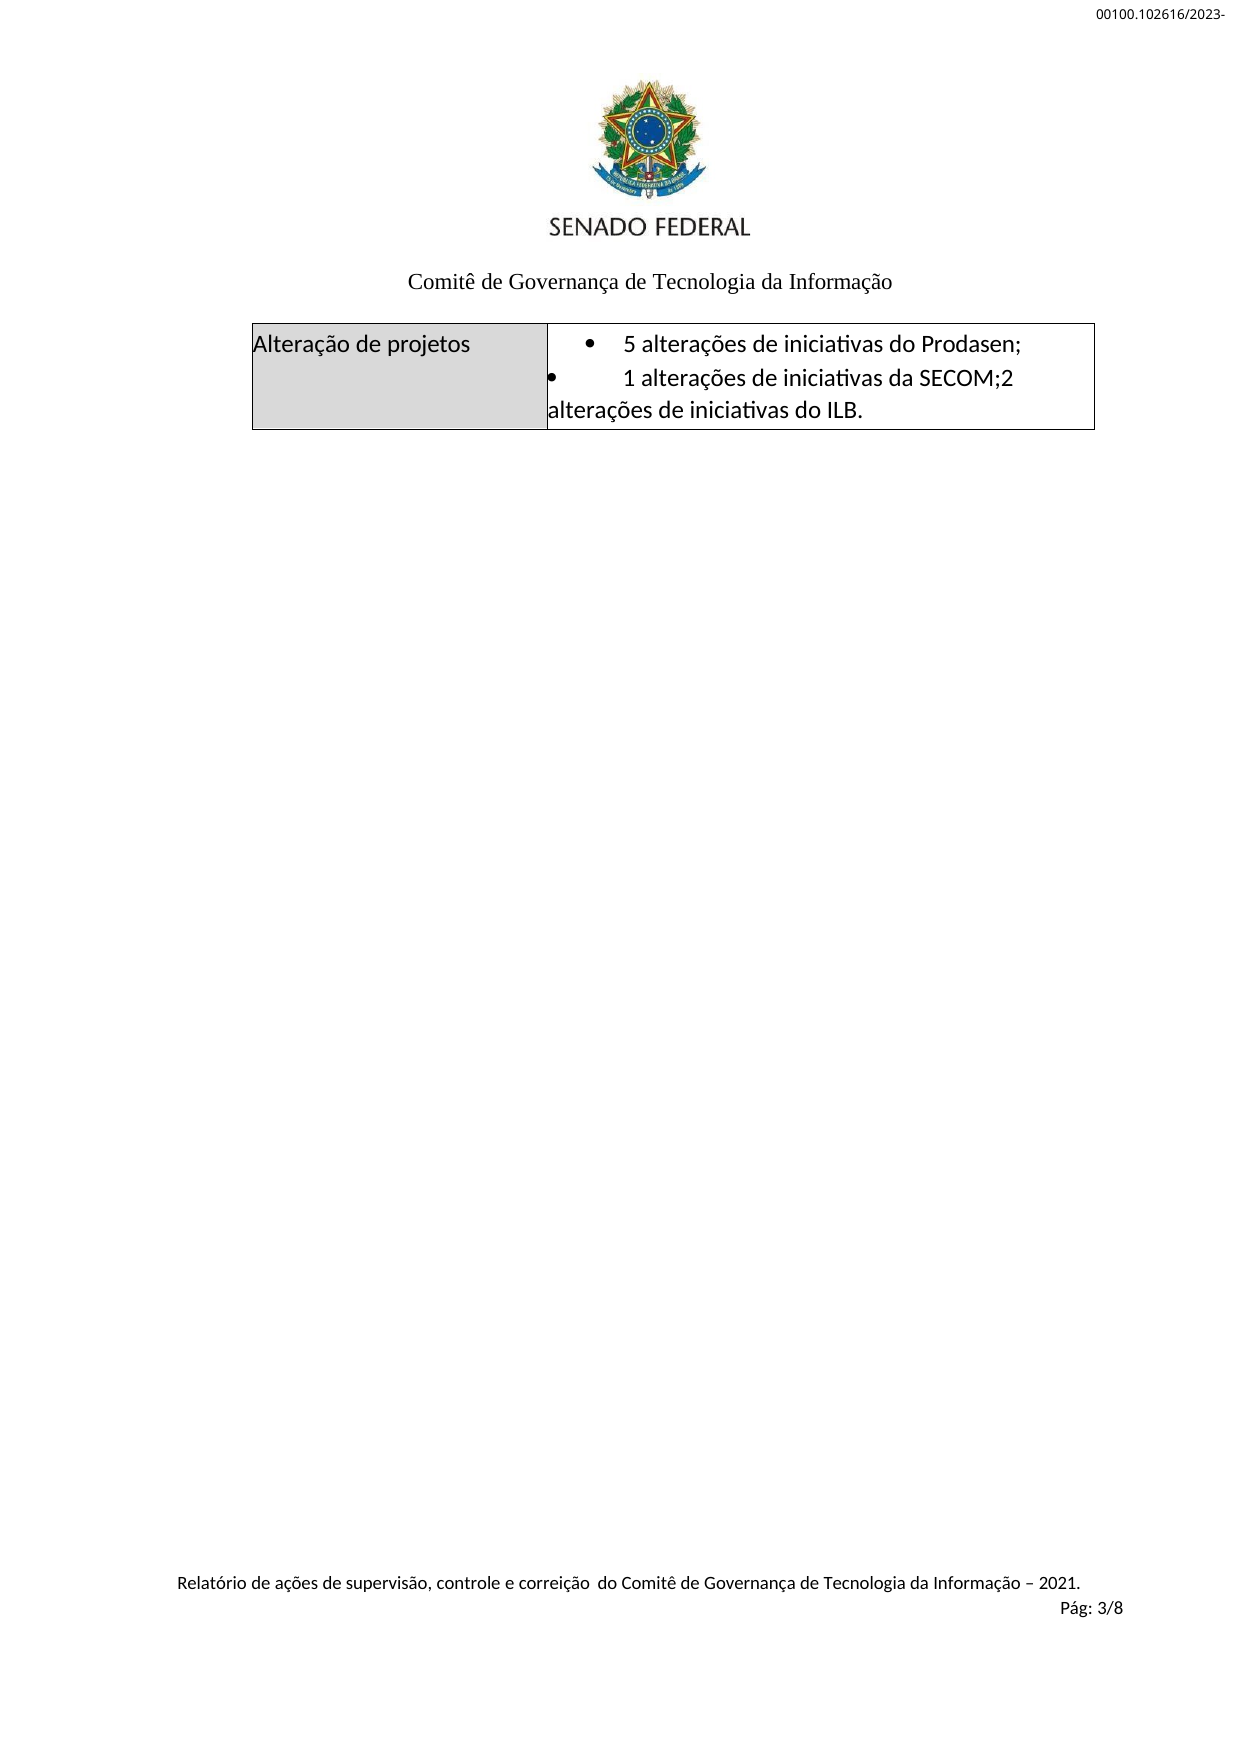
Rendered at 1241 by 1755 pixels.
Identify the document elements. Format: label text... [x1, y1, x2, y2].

table_cell 5 alterações de iniciativas do Prodasen; 1 alterações de iniciativas da SECOM;2 alterações de iniciativas do ILB. [548, 324, 1094, 428]
table_cell Alteração de projetos [253, 324, 547, 428]
